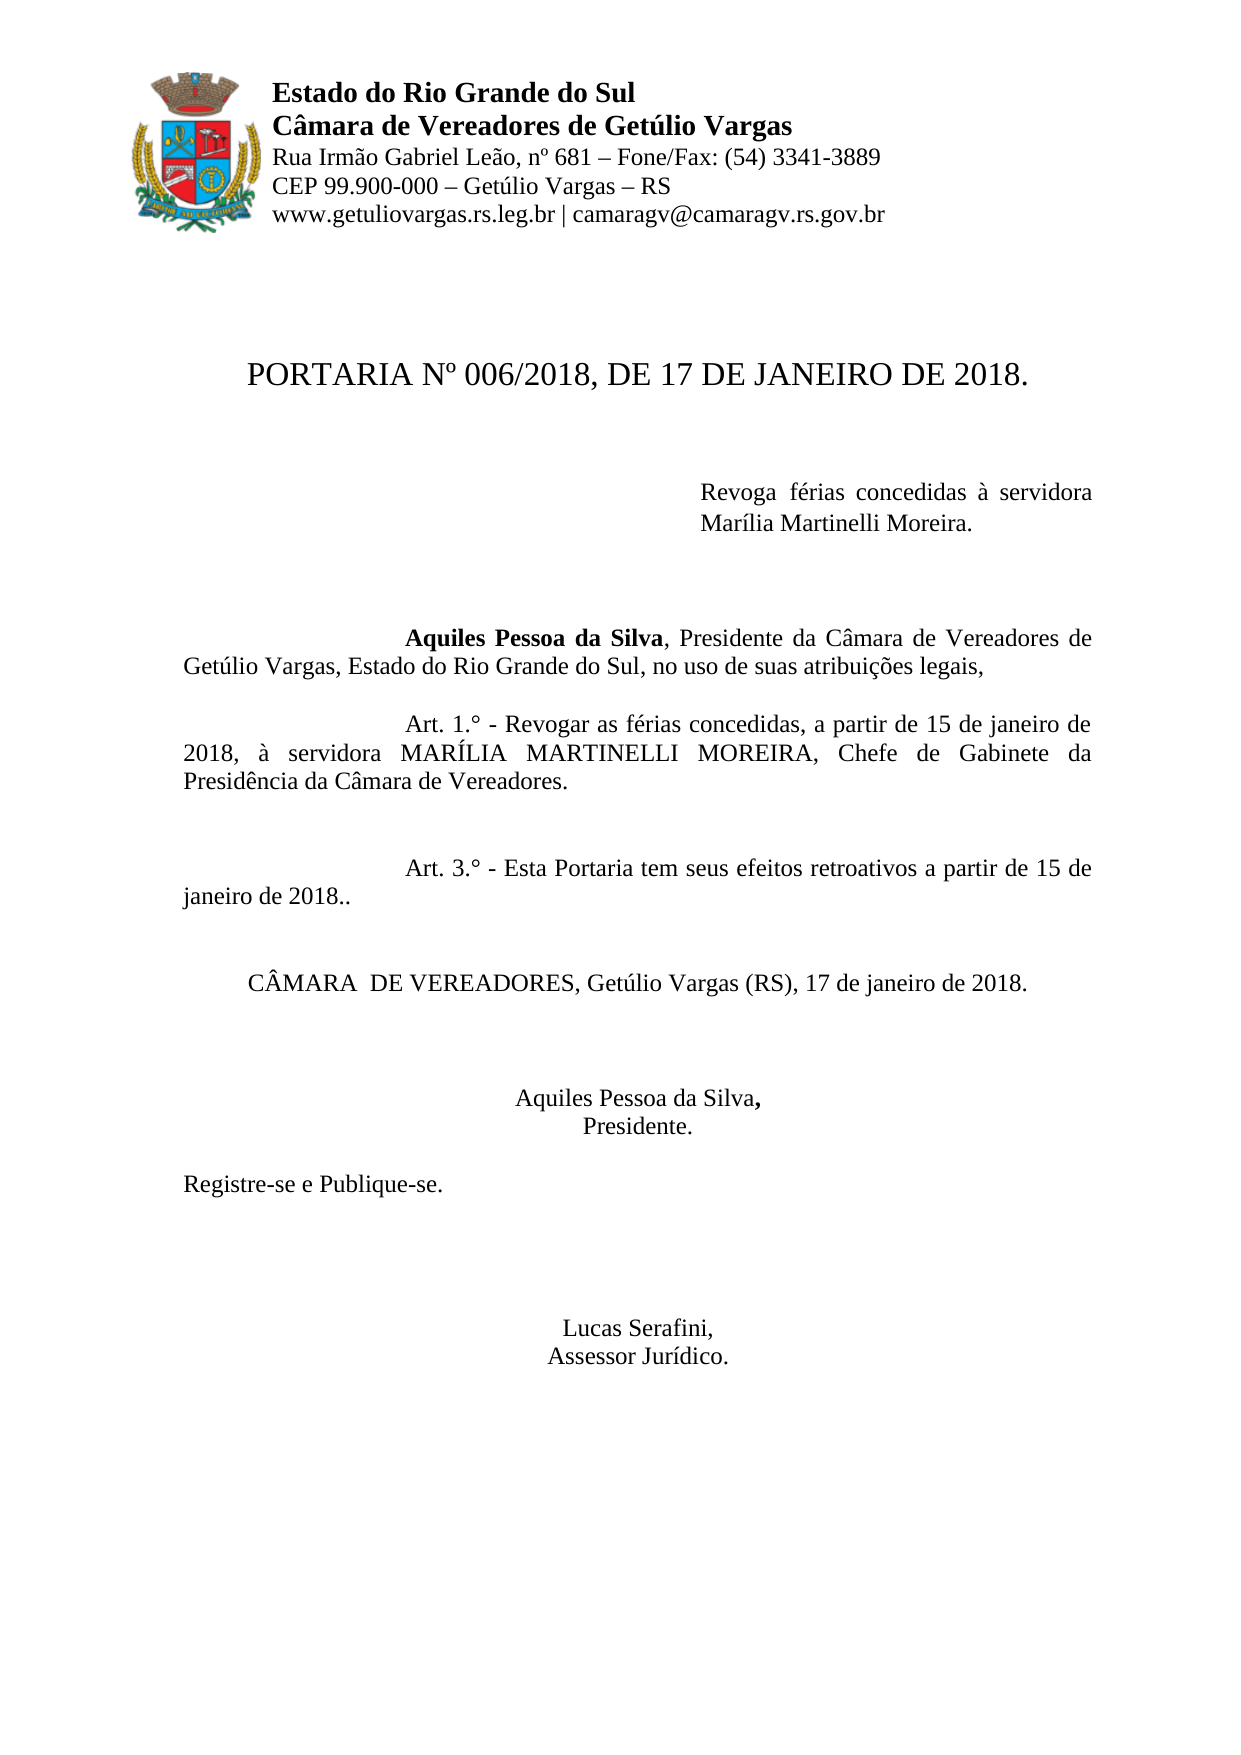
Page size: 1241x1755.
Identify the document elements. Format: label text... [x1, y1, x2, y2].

text Art. 3.° - Esta Portaria tem seus efeitos retroativos a partir de 15 de janeiro de 2018.. [183, 853, 1093, 910]
text Assessor Jurídico. [183, 1341, 1093, 1370]
text Presidente. [183, 1111, 1093, 1140]
text Registre-se e Publique-se. [183, 1169, 1093, 1198]
text Aquiles Pessoa da Silva, Presidente da Câmara de Vereadores de Getúlio Vargas, Estado do Rio Grande do Sul, no uso de suas atribuições legais, [183, 623, 1093, 680]
text CÂMARA DE VEREADORES, Getúlio Vargas (RS), 17 de janeiro de 2018. [183, 968, 1093, 996]
text Lucas Serafini, [183, 1313, 1093, 1341]
text Revoga férias concedidas à servidora Marília Martinelli Moreira. [700, 469, 1093, 536]
text Art. 1.° - Revogar as férias concedidas, a partir de 15 de janeiro de 2018, à servidora MARÍLIA MARTINELLI MOREIRA, Chefe de Gabinete da Presidência da Câmara de Vereadores. [183, 709, 1093, 795]
text PORTARIA Nº 006/2018, DE 17 DE JANEIRO DE 2018. [183, 354, 1093, 393]
text Aquiles Pessoa da Silva, [183, 1083, 1093, 1111]
